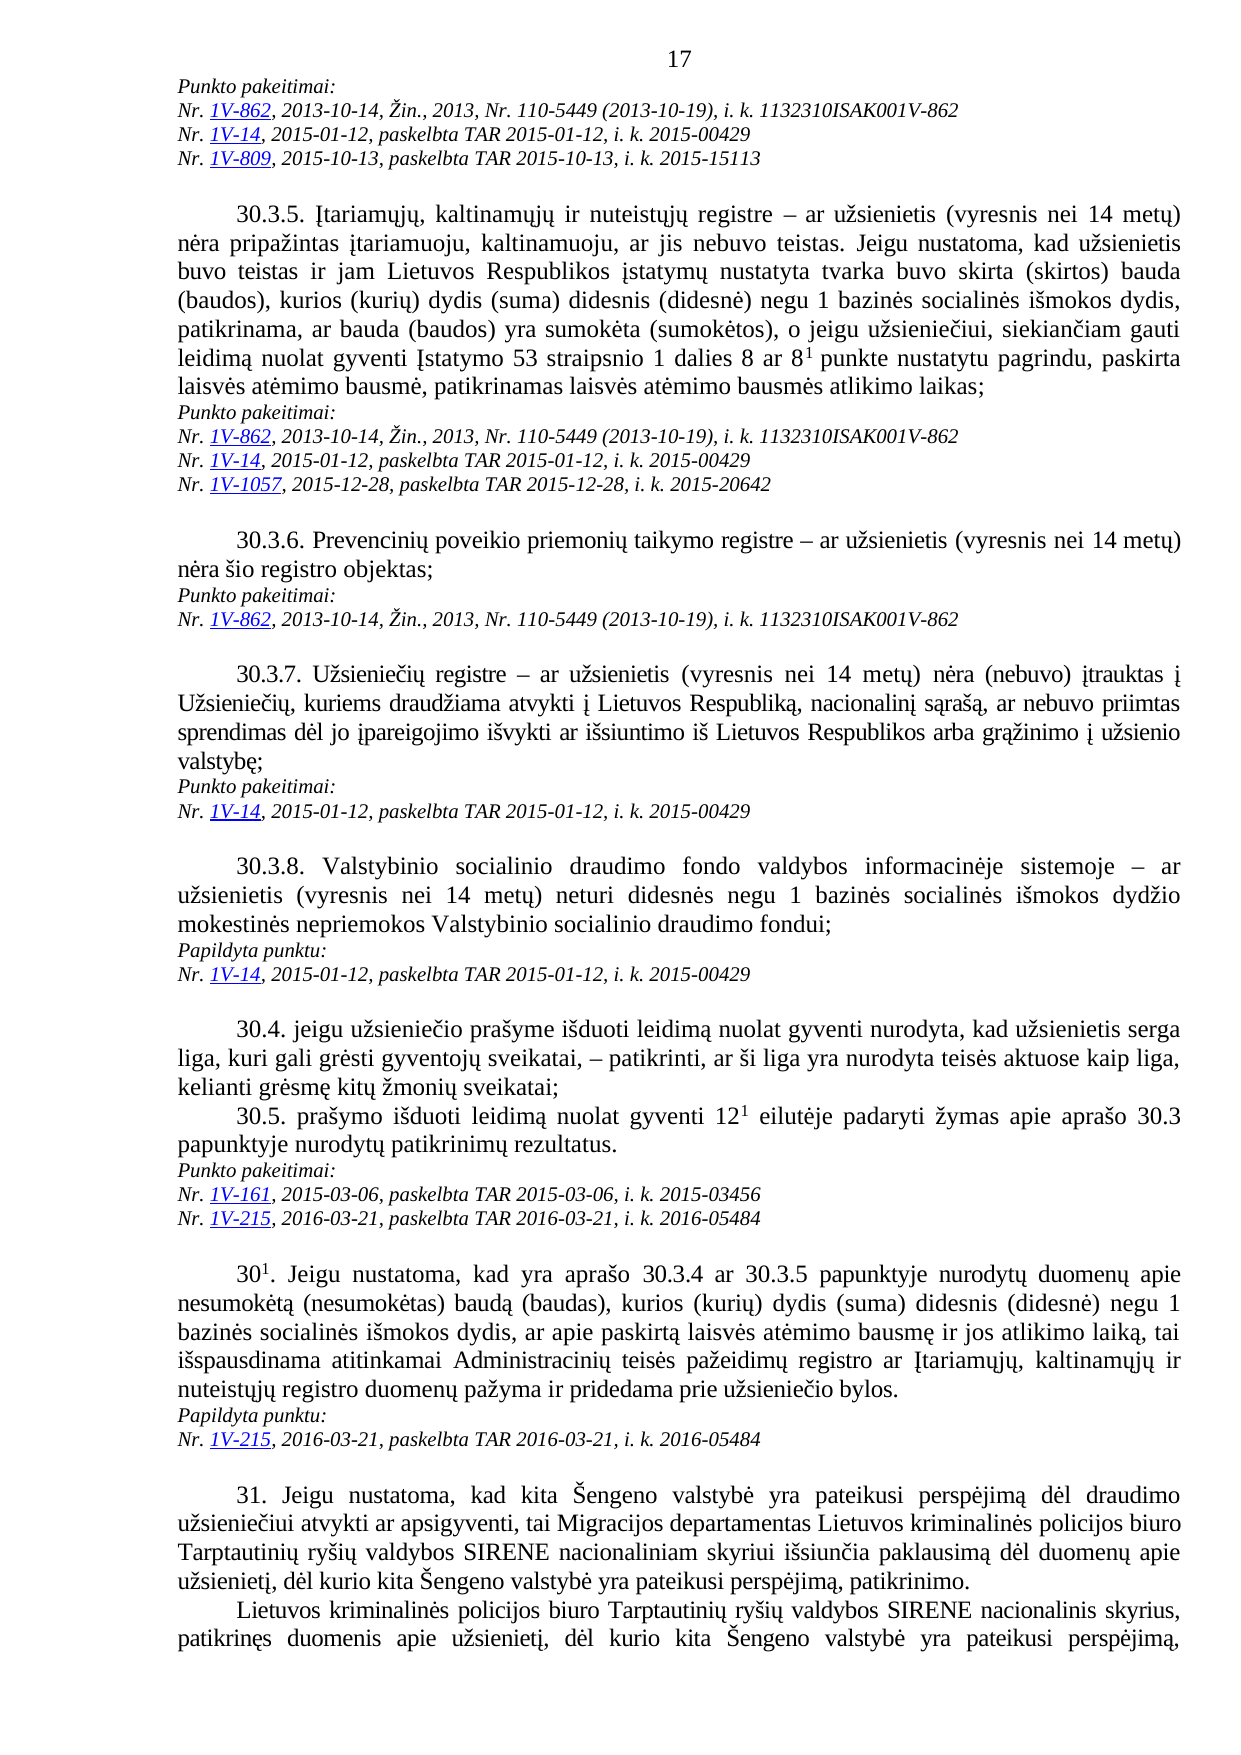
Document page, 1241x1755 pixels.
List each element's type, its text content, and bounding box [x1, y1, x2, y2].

text Nr. 1V-809, 2015-10-13, paskelbta TAR 2015-10-13, i. k. 2015-15113 [177, 146, 1181, 170]
text Lietuvos kriminalinės policijos biuro Tarptautinių ryšių valdybos SIRENE nacionalinis skyrius, patikrinęs duomenis apie užsienietį, dėl kurio kita Šengeno valstybė yra pateikusi perspėjimą, [177, 1595, 1181, 1652]
text Nr. 1V-215, 2016-03-21, paskelbta TAR 2016-03-21, i. k. 2016-05484 [177, 1206, 1181, 1230]
text Punkto pakeitimai: [177, 400, 1181, 424]
text 30.5. prašymo išduoti leidimą nuolat gyventi 121 eilutėje padaryti žymas apie aprašo 30.3 papunktyje nurodytų patikrinimų rezultatus. [177, 1101, 1181, 1158]
text Nr. 1V-161, 2015-03-06, paskelbta TAR 2015-03-06, i. k. 2015-03456 [177, 1182, 1181, 1206]
text Nr. 1V-862, 2013-10-14, Žin., 2013, Nr. 110-5449 (2013-10-19), i. k. 1132310ISAK001V-862 [177, 424, 1181, 448]
text 301. Jeigu nustatoma, kad yra aprašo 30.3.4 ar 30.3.5 papunktyje nurodytų duomenų apie nesumokėtą (nesumokėtas) baudą (baudas), kurios (kurių) dydis (suma) didesnis (didesnė) negu 1 bazinės socialinės išmokos dydis, ar apie paskirtą laisvės atėmimo bausmę ir jos atlikimo laiką, tai išspausdinama atitinkamai Administracinių teisės pažeidimų registro ar Įtariamųjų, kaltinamųjų ir nuteistųjų registro duomenų pažyma ir pridedama prie užsieniečio bylos. [177, 1259, 1181, 1403]
text Nr. 1V-862, 2013-10-14, Žin., 2013, Nr. 110-5449 (2013-10-19), i. k. 1132310ISAK001V-862 [177, 98, 1181, 122]
text 30.3.5. Įtariamųjų, kaltinamųjų ir nuteistųjų registre – ar užsienietis (vyresnis nei 14 metų) nėra pripažintas įtariamuoju, kaltinamuoju, ar jis nebuvo teistas. Jeigu nustatoma, kad užsienietis buvo teistas ir jam Lietuvos Respublikos įstatymų nustatyta tvarka buvo skirta (skirtos) bauda (baudos), kurios (kurių) dydis (suma) didesnis (didesnė) negu 1 bazinės socialinės išmokos dydis, patikrinama, ar bauda (baudos) yra sumokėta (sumokėtos), o jeigu užsieniečiui, siekiančiam gauti leidimą nuolat gyventi Įstatymo 53 straipsnio 1 dalies 8 ar 81 punkte nustatytu pagrindu, paskirta laisvės atėmimo bausmė, patikrinamas laisvės atėmimo bausmės atlikimo laikas; [177, 199, 1181, 400]
text Punkto pakeitimai: [177, 583, 1181, 607]
text Nr. 1V-1057, 2015-12-28, paskelbta TAR 2015-12-28, i. k. 2015-20642 [177, 472, 1181, 496]
text Nr. 1V-14, 2015-01-12, paskelbta TAR 2015-01-12, i. k. 2015-00429 [177, 798, 1181, 823]
text Papildyta punktu: [177, 938, 1181, 962]
text Nr. 1V-862, 2013-10-14, Žin., 2013, Nr. 110-5449 (2013-10-19), i. k. 1132310ISAK001V-862 [177, 607, 1181, 631]
text 30.3.6. Prevencinių poveikio priemonių taikymo registre – ar užsienietis (vyresnis nei 14 metų) nėra šio registro objektas; [177, 525, 1181, 583]
text Nr. 1V-14, 2015-01-12, paskelbta TAR 2015-01-12, i. k. 2015-00429 [177, 448, 1181, 472]
text Punkto pakeitimai: [177, 74, 1181, 98]
text Punkto pakeitimai: [177, 1158, 1181, 1182]
text 31. Jeigu nustatoma, kad kita Šengeno valstybė yra pateikusi perspėjimą dėl draudimo užsieniečiui atvykti ar apsigyventi, tai Migracijos departamentas Lietuvos kriminalinės policijos biuro Tarptautinių ryšių valdybos SIRENE nacionaliniam skyriui išsiunčia paklausimą dėl duomenų apie užsienietį, dėl kurio kita Šengeno valstybė yra pateikusi perspėjimą, patikrinimo. [177, 1480, 1181, 1595]
text 30.4. jeigu užsieniečio prašyme išduoti leidimą nuolat gyventi nurodyta, kad užsienietis serga liga, kuri gali grėsti gyventojų sveikatai, – patikrinti, ar ši liga yra nurodyta teisės aktuose kaip liga, kelianti grėsmę kitų žmonių sveikatai; [177, 1014, 1181, 1101]
text Nr. 1V-215, 2016-03-21, paskelbta TAR 2016-03-21, i. k. 2016-05484 [177, 1427, 1181, 1451]
text Nr. 1V-14, 2015-01-12, paskelbta TAR 2015-01-12, i. k. 2015-00429 [177, 962, 1181, 986]
text 30.3.8. Valstybinio socialinio draudimo fondo valdybos informacinėje sistemoje – ar užsienietis (vyresnis nei 14 metų) neturi didesnės negu 1 bazinės socialinės išmokos dydžio mokestinės nepriemokos Valstybinio socialinio draudimo fondui; [177, 851, 1181, 938]
text Punkto pakeitimai: [177, 774, 1181, 798]
text Nr. 1V-14, 2015-01-12, paskelbta TAR 2015-01-12, i. k. 2015-00429 [177, 122, 1181, 146]
text Papildyta punktu: [177, 1403, 1181, 1427]
text 30.3.7. Užsieniečių registre – ar užsienietis (vyresnis nei 14 metų) nėra (nebuvo) įtrauktas į Užsieniečių, kuriems draudžiama atvykti į Lietuvos Respubliką, nacionalinį sąrašą, ar nebuvo priimtas sprendimas dėl jo įpareigojimo išvykti ar išsiuntimo iš Lietuvos Respublikos arba grąžinimo į užsienio valstybę; [177, 659, 1181, 774]
